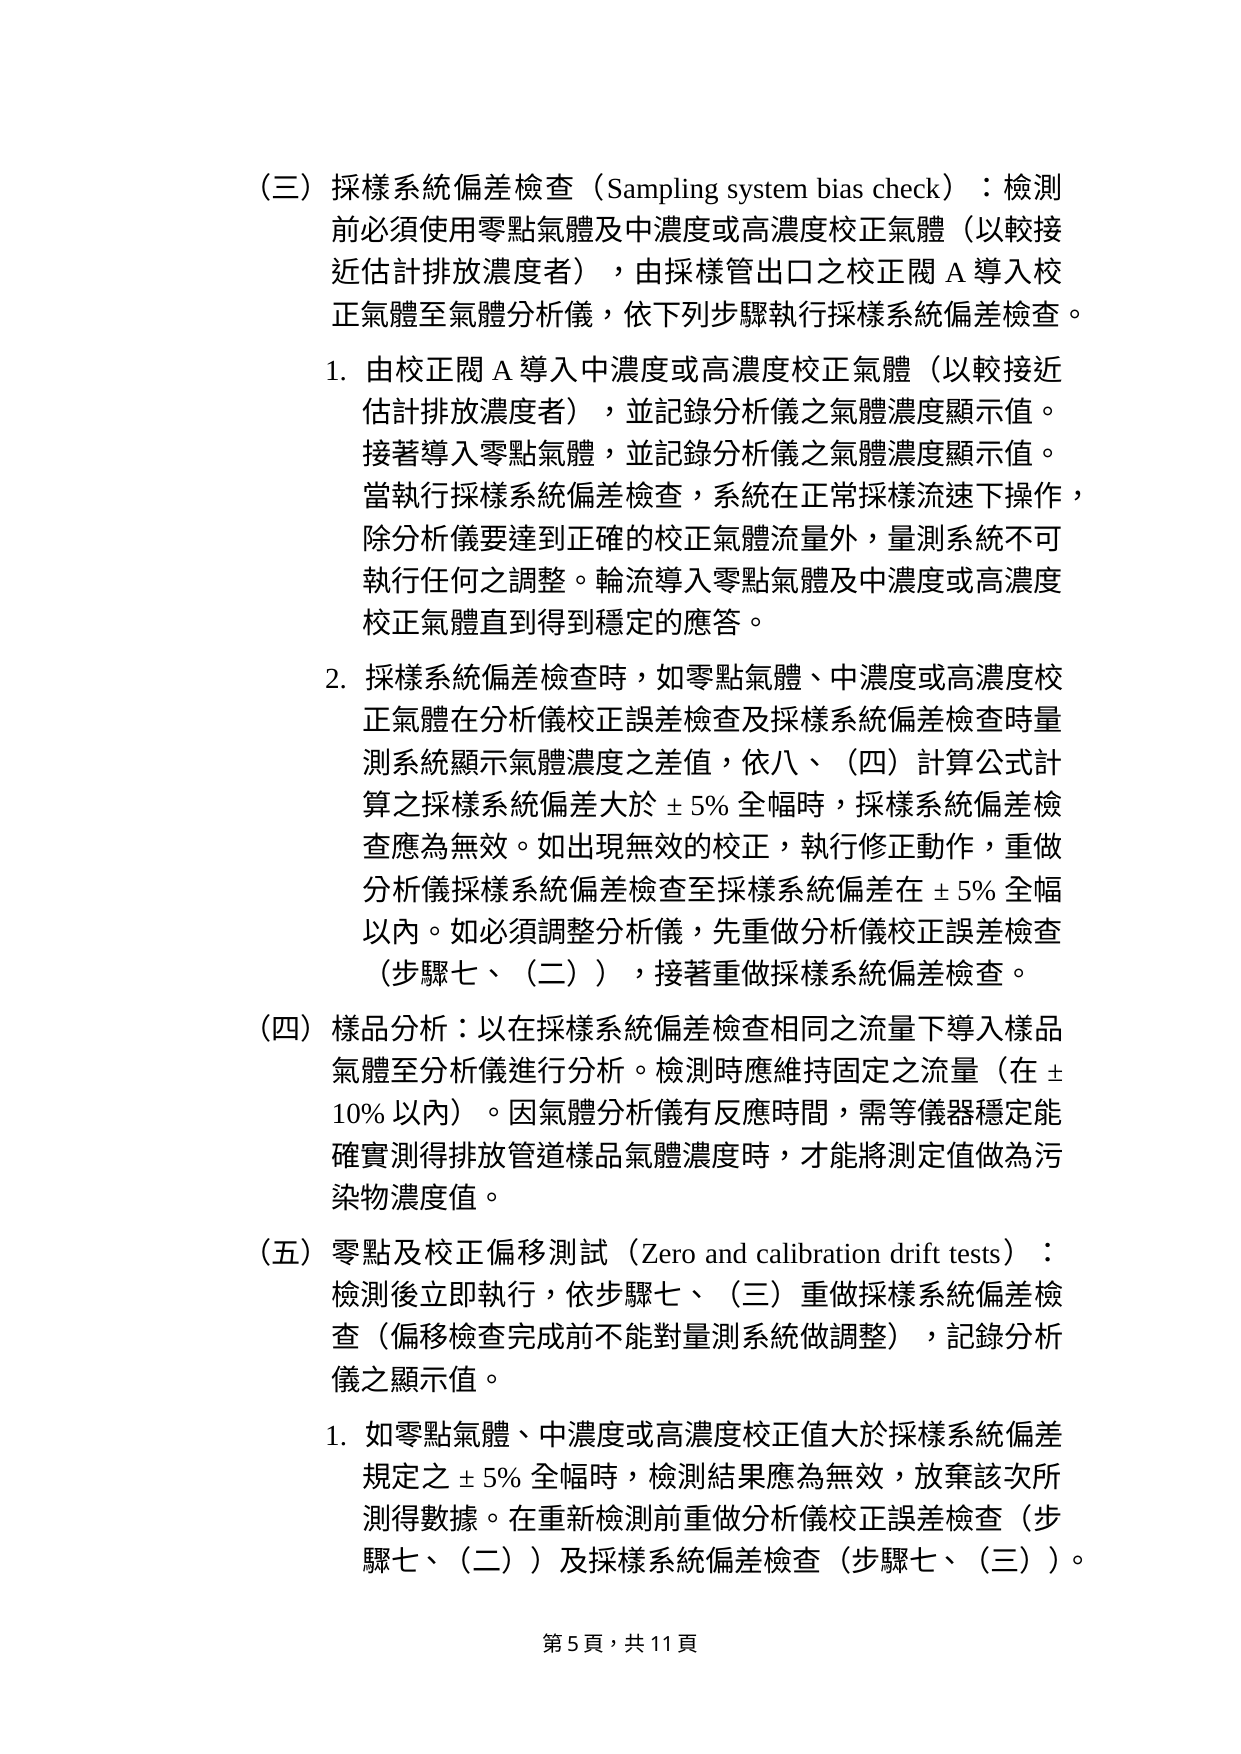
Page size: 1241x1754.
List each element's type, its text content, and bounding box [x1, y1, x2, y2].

list 如零點氣體、中濃度或高濃度校正值大於採樣系統偏差規定之 ± 5% 全幅時，檢測結果應為無效，放棄該次所測得數據。在重新檢測前重做分析儀校正誤差檢查（步驟七、（二））及採樣系統偏差檢查（步驟七、（三））。 [325, 1411, 1063, 1580]
list 樣品分析：以在採樣系統偏差檢查相同之流量下導入樣品氣體至分析儀進行分析。檢測時應維持固定之流量（在 ± 10% 以內）。因氣體分析儀有反應時間，需等儀器穩定能確實測得排放管道樣品氣體濃度時，才能將測定值做為污染物濃度值。 [242, 1006, 1063, 1217]
list 採樣系統偏差檢查（Sampling system bias check）：檢測前必須使用零點氣體及中濃度或高濃度校正氣體（以較接近估計排放濃度者），由採樣管出口之校正閥A導入校正氣體至氣體分析儀，依下列步驟執行採樣系統偏差檢查。 [242, 164, 1063, 334]
list 由校正閥A導入中濃度或高濃度校正氣體（以較接近估計排放濃度者），並記錄分析儀之氣體濃度顯示值。接著導入零點氣體，並記錄分析儀之氣體濃度顯示值。當執行採樣系統偏差檢查，系統在正常採樣流速下操作，除分析儀要達到正確的校正氣體流量外，量測系統不可執行任何之調整。輪流導入零點氣體及中濃度或高濃度校正氣體直到得到穩定的應答。 [325, 346, 1063, 642]
list 採樣系統偏差檢查時，如零點氣體、中濃度或高濃度校正氣體在分析儀校正誤差檢查及採樣系統偏差檢查時量測系統顯示氣體濃度之差值，依八、（四）計算公式計算之採樣系統偏差大於 ± 5% 全幅時，採樣系統偏差檢查應為無效。如出現無效的校正，執行修正動作，重做分析儀採樣系統偏差檢查至採樣系統偏差在 ± 5% 全幅以內。如必須調整分析儀，先重做分析儀校正誤差檢查（步驟七、（二）），接著重做採樣系統偏差檢查。 [325, 655, 1063, 993]
list 零點及校正偏移測試（Zero and calibration drift tests）：檢測後立即執行，依步驟七、（三）重做採樣系統偏差檢查（偏移檢查完成前不能對量測系統做調整），記錄分析儀之顯示值。 [242, 1229, 1063, 1399]
